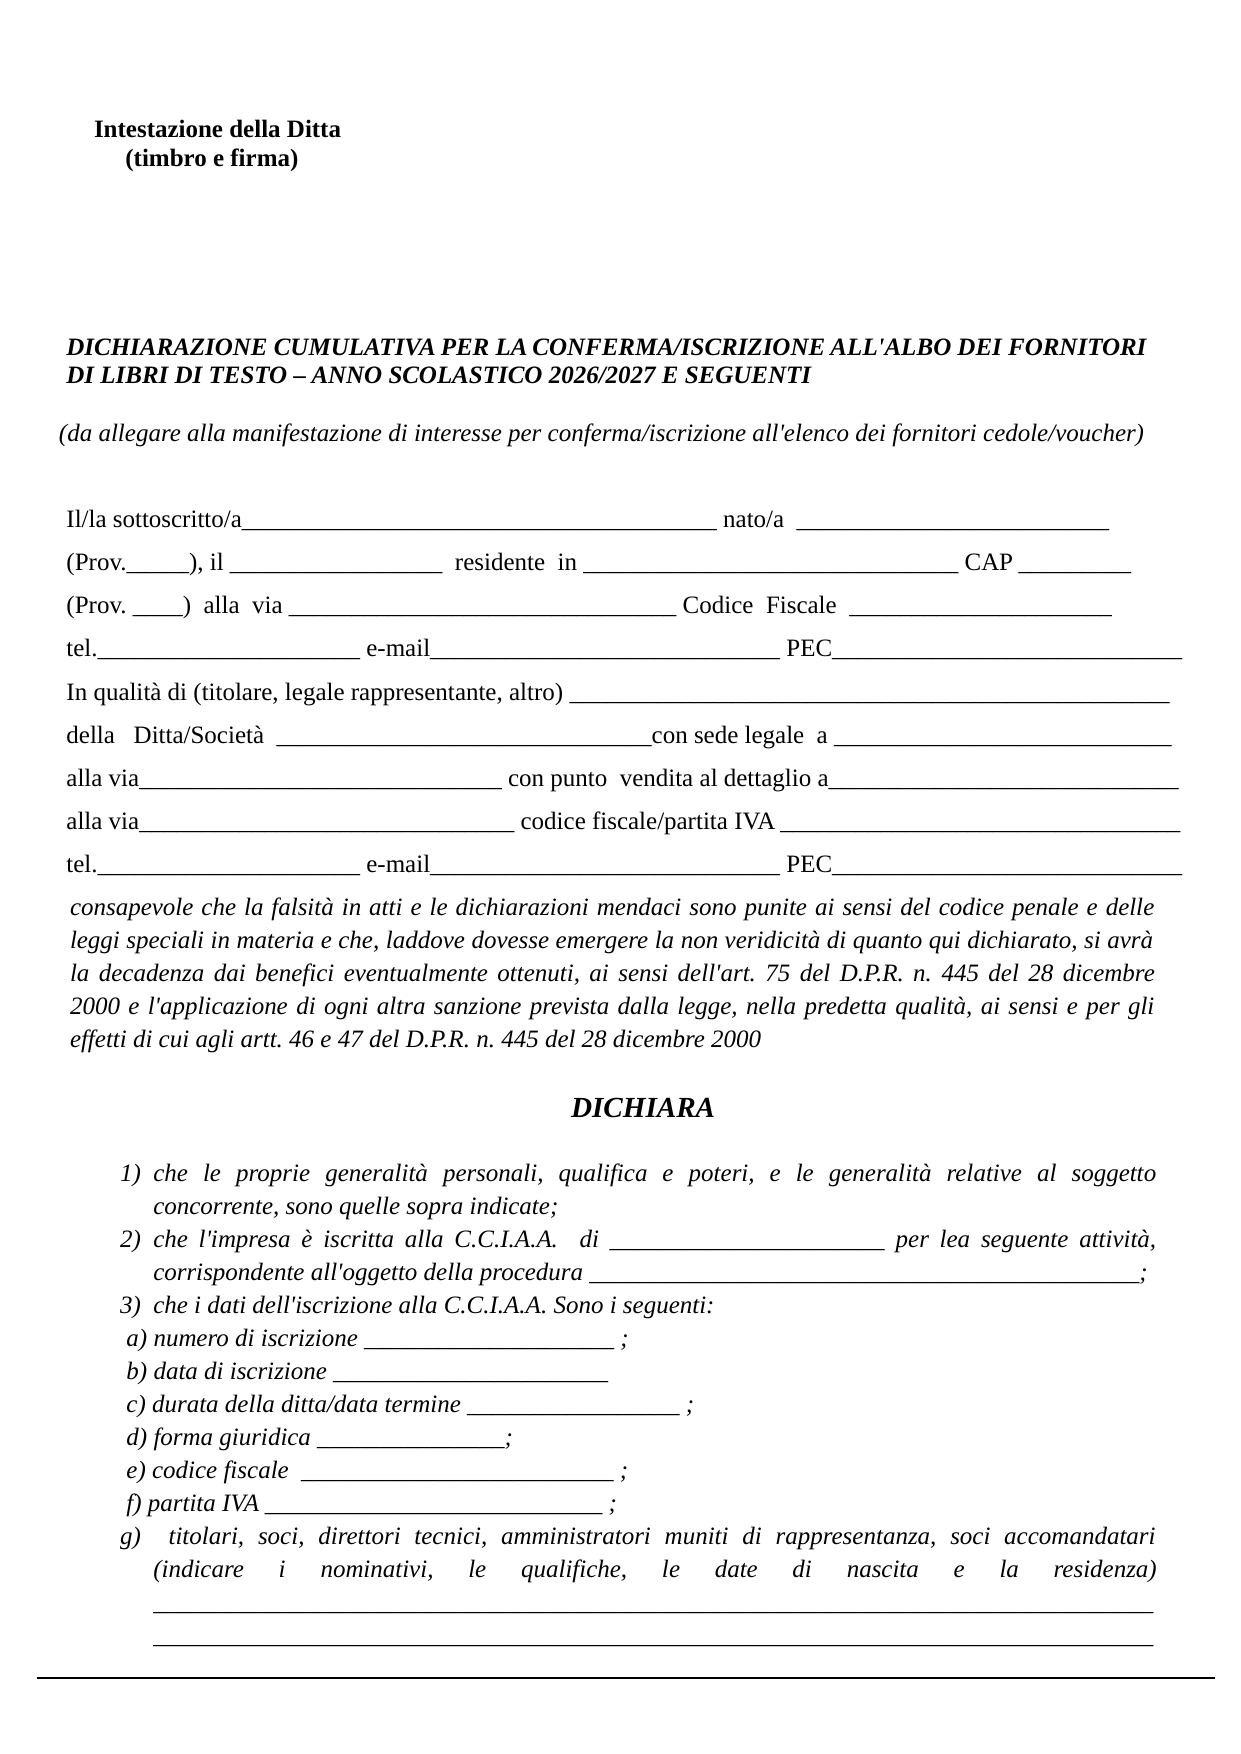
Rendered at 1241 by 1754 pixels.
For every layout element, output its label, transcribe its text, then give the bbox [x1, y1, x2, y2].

text Intestazione della Ditta [56, 114, 412, 143]
text DICHIARA [151, 1090, 1130, 1124]
text g) titolari, soci, direttori tecnici, amministratori muniti di rappresentanza, soci accomandatari (indicare i nominativi, le qualifiche, le date di nascita e la residenza) ________________________________________________________________________________________________________________________________________________________________ [120, 1521, 1160, 1649]
text alla via______________________________ codice fiscale/partita IVA ________________________________ tel._____________________ e-mail____________________________ PEC____________________________ [66, 806, 1187, 878]
text (timbro e firma) [56, 143, 412, 172]
text consapevole che la falsità in atti e le dichiarazioni mendaci sono punite ai sensi del codice penale e delle leggi speciali in materia e che, laddove dovesse emergere la non veridicità di quanto qui dichiarato, si avrà la decadenza dai benefici eventualmente ottenuti, ai sensi dell'art. 75 del D.P.R. n. 445 del 28 dicembre 2000 e l'applicazione di ogni altra sanzione prevista dalla legge, nella predetta qualità, ai sensi e per gli effetti di cui agli artt. 46 e 47 del D.P.R. n. 445 del 28 dicembre 2000 [70, 892, 1158, 1053]
text c) durata della ditta/data termine _________________ ; [120, 1389, 1160, 1418]
text (Prov. ____) alla via _______________________________ Codice Fiscale _____________________ [66, 590, 1187, 619]
list che le proprie generalità personali, qualifica e poteri, e le generalità relative al soggetto concorrente, sono quelle sopra indicate; [120, 1158, 1160, 1220]
text d) forma giuridica _______________; [120, 1422, 1160, 1451]
text (da allegare alla manifestazione di interesse per conferma/iscrizione all'elenco dei fornitori cedole/voucher) [46, 418, 1196, 447]
text Il/la sottoscritto/a______________________________________ nato/a _________________________ (Prov._____), il _________________ residente in ______________________________ CAP _________ [66, 504, 1187, 576]
text b) data di iscrizione ______________________ [120, 1356, 1160, 1385]
text e) codice fiscale _________________________ ; [120, 1455, 1160, 1484]
text DICHIARAZIONE CUMULATIVA PER LA CONFERMA/ISCRIZIONE ALL'ALBO DEI FORNITORI DI LIBRI DI TESTO – ANNO SCOLASTICO 2026/2027 E SEGUENTI [66, 332, 1174, 389]
text f) partita IVA ___________________________ ; [120, 1488, 1160, 1517]
list che i dati dell'iscrizione alla C.C.I.A.A. Sono i seguenti: [120, 1290, 1160, 1319]
text a) numero di iscrizione ____________________ ; [120, 1323, 1160, 1352]
list che l'impresa è iscritta alla C.C.I.A.A. di ______________________ per lea seguente attività, corrispondente all'oggetto della procedura ____________________________________________; [120, 1224, 1160, 1286]
text In qualità di (titolare, legale rappresentante, altro) ________________________________________________ [66, 677, 1187, 705]
text tel._____________________ e-mail____________________________ PEC____________________________ [66, 633, 1187, 662]
text della Ditta/Società ______________________________con sede legale a ___________________________ alla via_____________________________ con punto vendita al dettaglio a____________________________ [66, 720, 1187, 792]
